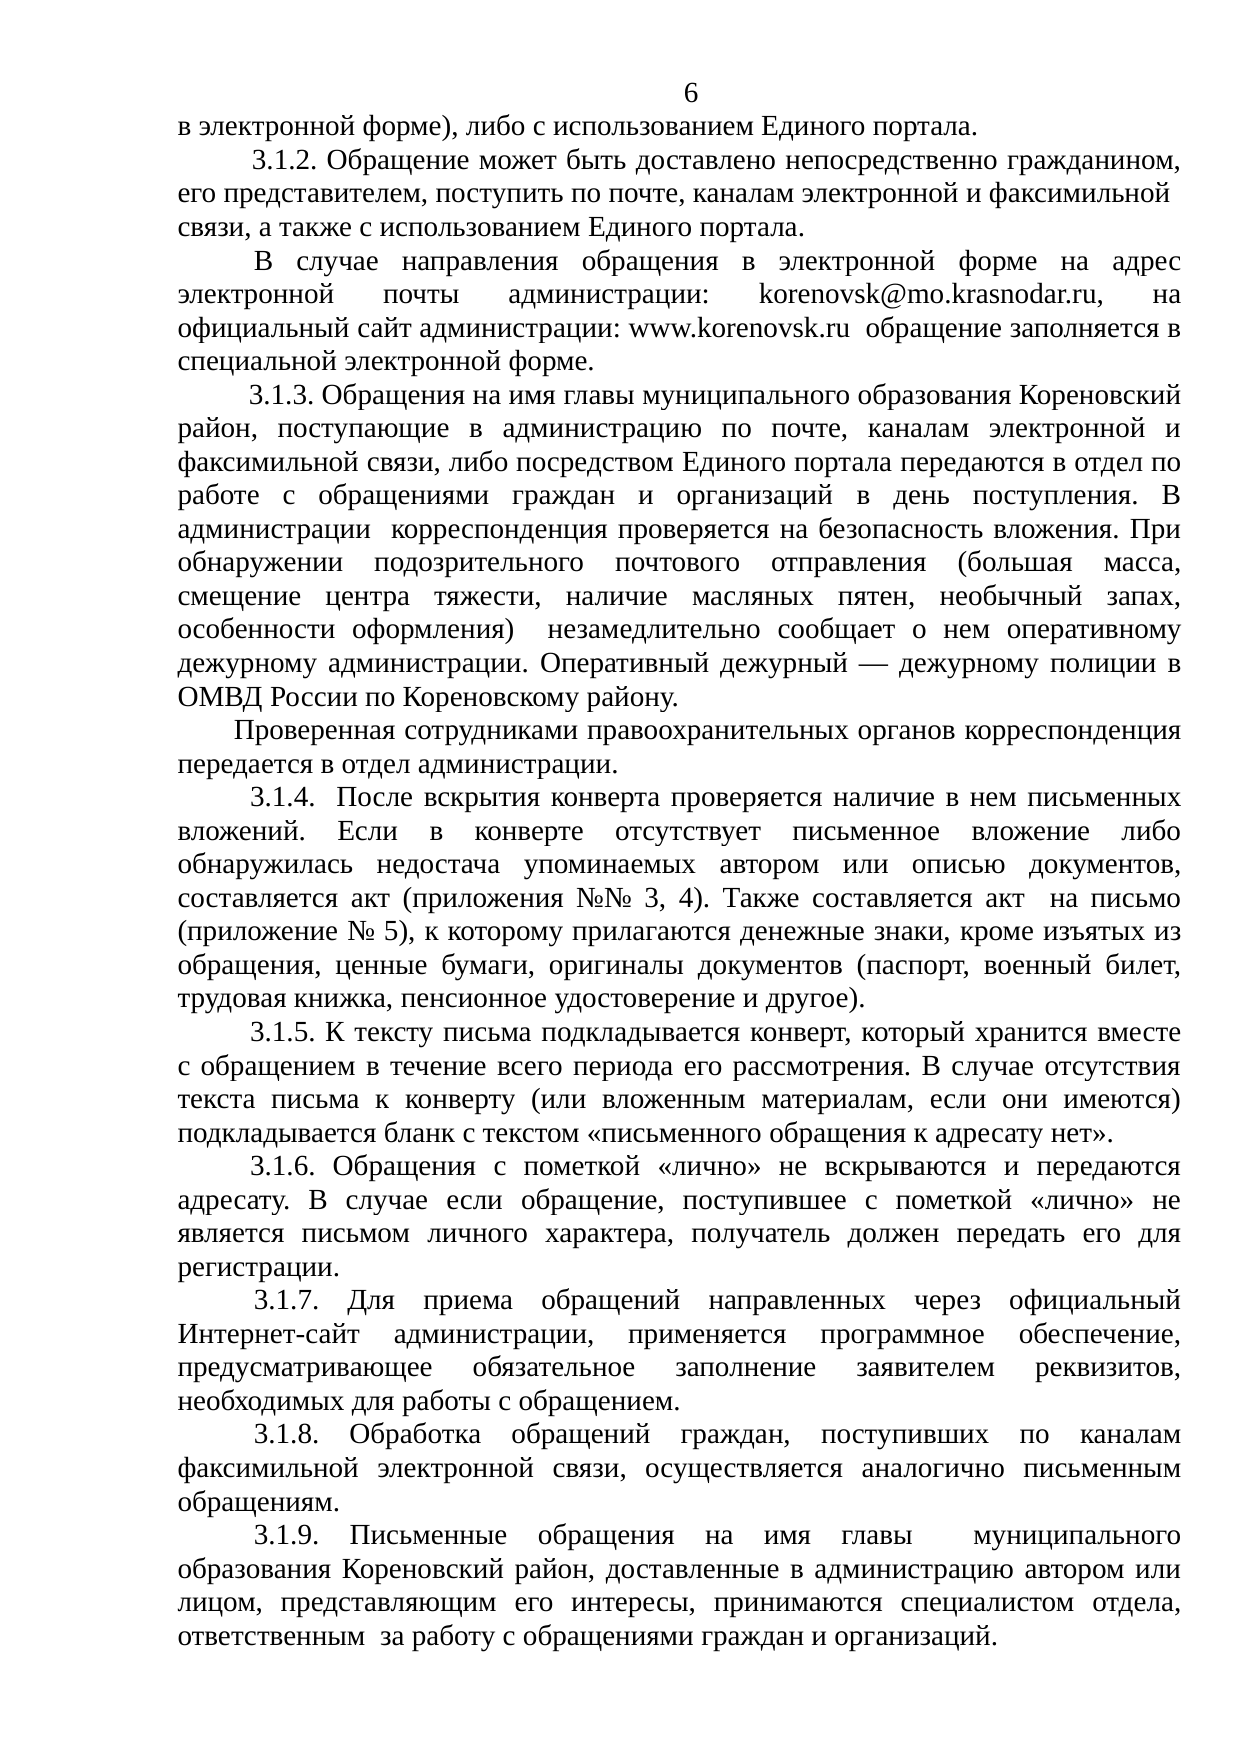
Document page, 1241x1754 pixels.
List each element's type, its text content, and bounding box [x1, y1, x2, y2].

text в электронной форме), либо с использованием Единого портала. [177, 108, 1181, 142]
text 3.1.8. Обработка обращений граждан, поступивших по каналам факсимильной электронной связи, осуществляется аналогично письменным обращениям. [177, 1417, 1181, 1517]
text 3.1.9. Письменные обращения на имя главы муниципального образования Кореновский район, доставленные в администрацию автором или лицом, представляющим его интересы, принимаются специалистом отдела, ответственным за работу с обращениями граждан и организаций. [177, 1517, 1181, 1651]
text 3.1.4. После вскрытия конверта проверяется наличие в нем письменных вложений. Если в конверте отсутствует письменное вложение либо обнаружилась недостача упоминаемых автором или описью документов, составляется акт (приложения №№ 3, 4). Также составляется акт на письмо (приложение № 5), к которому прилагаются денежные знаки, кроме изъятых из обращения, ценные бумаги, оригиналы документов (паспорт, военный билет, трудовая книжка, пенсионное удостоверение и другое). [177, 779, 1181, 1014]
text связи, а также с использованием Единого портала. [177, 209, 1181, 243]
text 3.1.6. Обращения с пометкой «лично» не вскрываются и передаются адресату. В случае если обращение, поступившее с пометкой «лично» не является письмом личного характера, получатель должен передать его для регистрации. [177, 1148, 1181, 1282]
text 6 [177, 75, 1181, 108]
text Проверенная сотрудниками правоохранительных органов корреспонденция передается в отдел администрации. [177, 712, 1181, 779]
text 3.1.3. Обращения на имя главы муниципального образования Кореновский район, поступающие в администрацию по почте, каналам электронной и факсимильной связи, либо посредством Единого портала передаются в отдел по работе с обращениями граждан и организаций в день поступления. В администрации корреспонденция проверяется на безопасность вложения. При обнаружении подозрительного почтового отправления (большая масса, смещение центра тяжести, наличие масляных пятен, необычный запах, особенности оформления) незамедлительно сообщает о нем оперативному дежурному администрации. Оперативный дежурный — дежурному полиции в ОМВД России по Кореновскому району. [177, 377, 1181, 712]
text 3.1.7. Для приема обращений направленных через официальный Интернет-сайт администрации, применяется программное обеспечение, предусматривающее обязательное заполнение заявителем реквизитов, необходимых для работы с обращением. [177, 1282, 1181, 1417]
text 3.1.5. К тексту письма подкладывается конверт, который хранится вместе с обращением в течение всего периода его рассмотрения. В случае отсутствия текста письма к конверту (или вложенным материалам, если они имеются) подкладывается бланк с текстом «письменного обращения к адресату нет». [177, 1014, 1181, 1148]
text 3.1.2. Обращение может быть доставлено непосредственно гражданином, его представителем, поступить по почте, каналам электронной и факсимильной [177, 142, 1181, 209]
text В случае направления обращения в электронной форме на адрес электронной почты администрации: korenovsk@mo.krasnodar.ru, на официальный сайт администрации: www.korenovsk.ru обращение заполняется в специальной электронной форме. [177, 243, 1181, 377]
